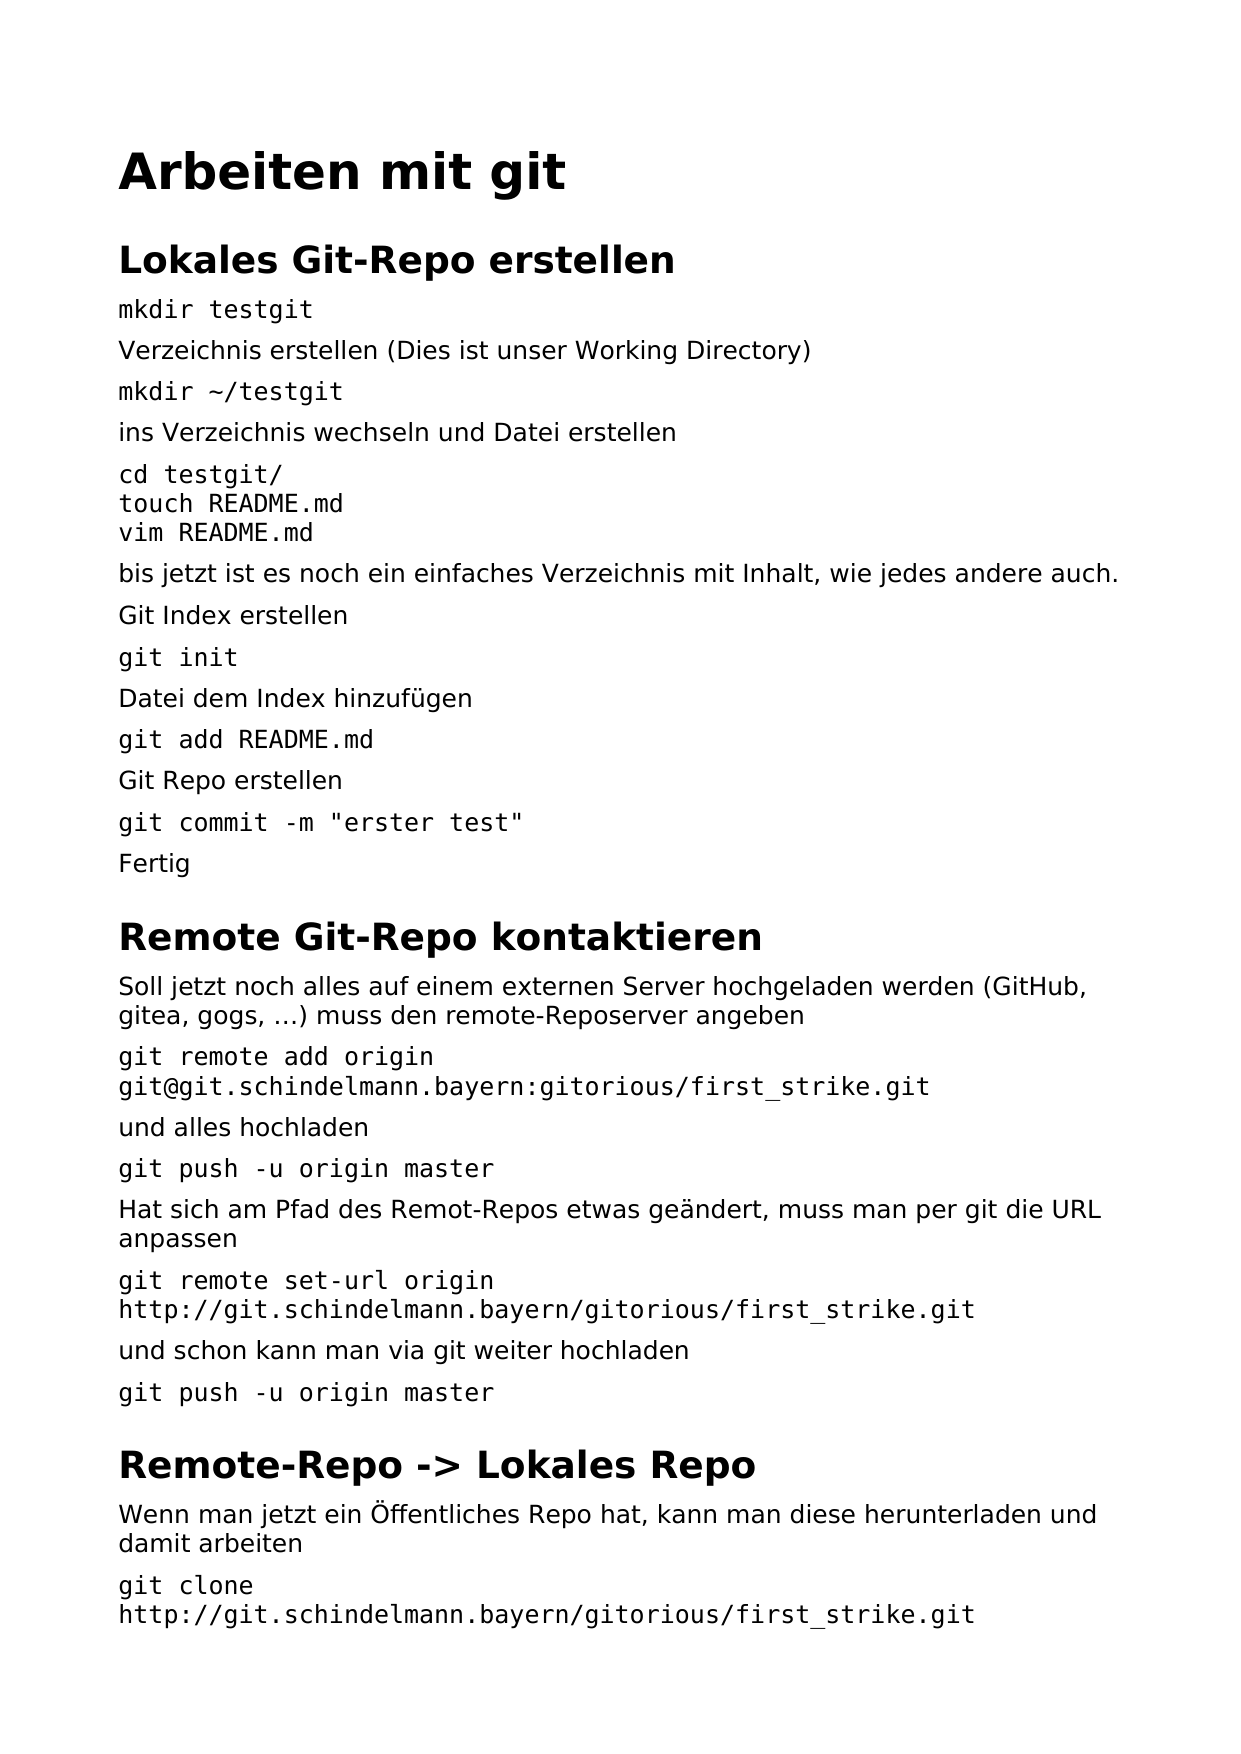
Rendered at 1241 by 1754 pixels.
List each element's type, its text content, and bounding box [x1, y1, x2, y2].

text git add README.md [118, 725, 1122, 754]
text Verzeichnis erstellen (Dies ist unser Working Directory) [118, 336, 1122, 365]
text git init [118, 643, 1122, 672]
subtitle Lokales Git-Repo erstellen [118, 239, 1122, 282]
text git commit -m "erster test" [118, 808, 1122, 837]
subtitle Remote-Repo -> Lokales Repo [118, 1444, 1122, 1487]
text mkdir ~/testgit [118, 378, 1122, 407]
text git remote set-url origin http://git.schindelmann.bayern/gitorious/first_strike.git [118, 1266, 1122, 1324]
text git clone http://git.schindelmann.bayern/gitorious/first_strike.git [118, 1571, 1122, 1629]
text git push -u origin master [118, 1154, 1122, 1183]
text mkdir testgit [118, 295, 1122, 324]
text bis jetzt ist es noch ein einfaches Verzeichnis mit Inhalt, wie jedes andere auch. [118, 559, 1122, 589]
text Git Index erstellen [118, 601, 1122, 630]
text Wenn man jetzt ein Öffentliches Repo hat, kann man diese herunterladen und damit arbeiten [118, 1500, 1122, 1558]
text Datei dem Index hinzufügen [118, 684, 1122, 713]
text und alles hochladen [118, 1113, 1122, 1142]
text cd testgit/ touch README.md vim README.md [118, 460, 1122, 548]
text Hat sich am Pfad des Remot-Repos etwas geändert, muss man per git die URL anpassen [118, 1195, 1122, 1254]
text und schon kann man via git weiter hochladen [118, 1336, 1122, 1365]
text git push -u origin master [118, 1378, 1122, 1407]
subtitle Remote Git-Repo kontaktieren [118, 916, 1122, 959]
text Soll jetzt noch alles auf einem externen Server hochgeladen werden (GitHub, gitea, gogs, …) muss den remote-Reposerver angeben [118, 972, 1122, 1030]
text Fertig [118, 849, 1122, 878]
text git remote add origin git@git.schindelmann.bayern:gitorious/first_strike.git [118, 1043, 1122, 1101]
text Git Repo erstellen [118, 766, 1122, 796]
text ins Verzeichnis wechseln und Datei erstellen [118, 418, 1122, 448]
subtitle Arbeiten mit git [118, 143, 1122, 201]
